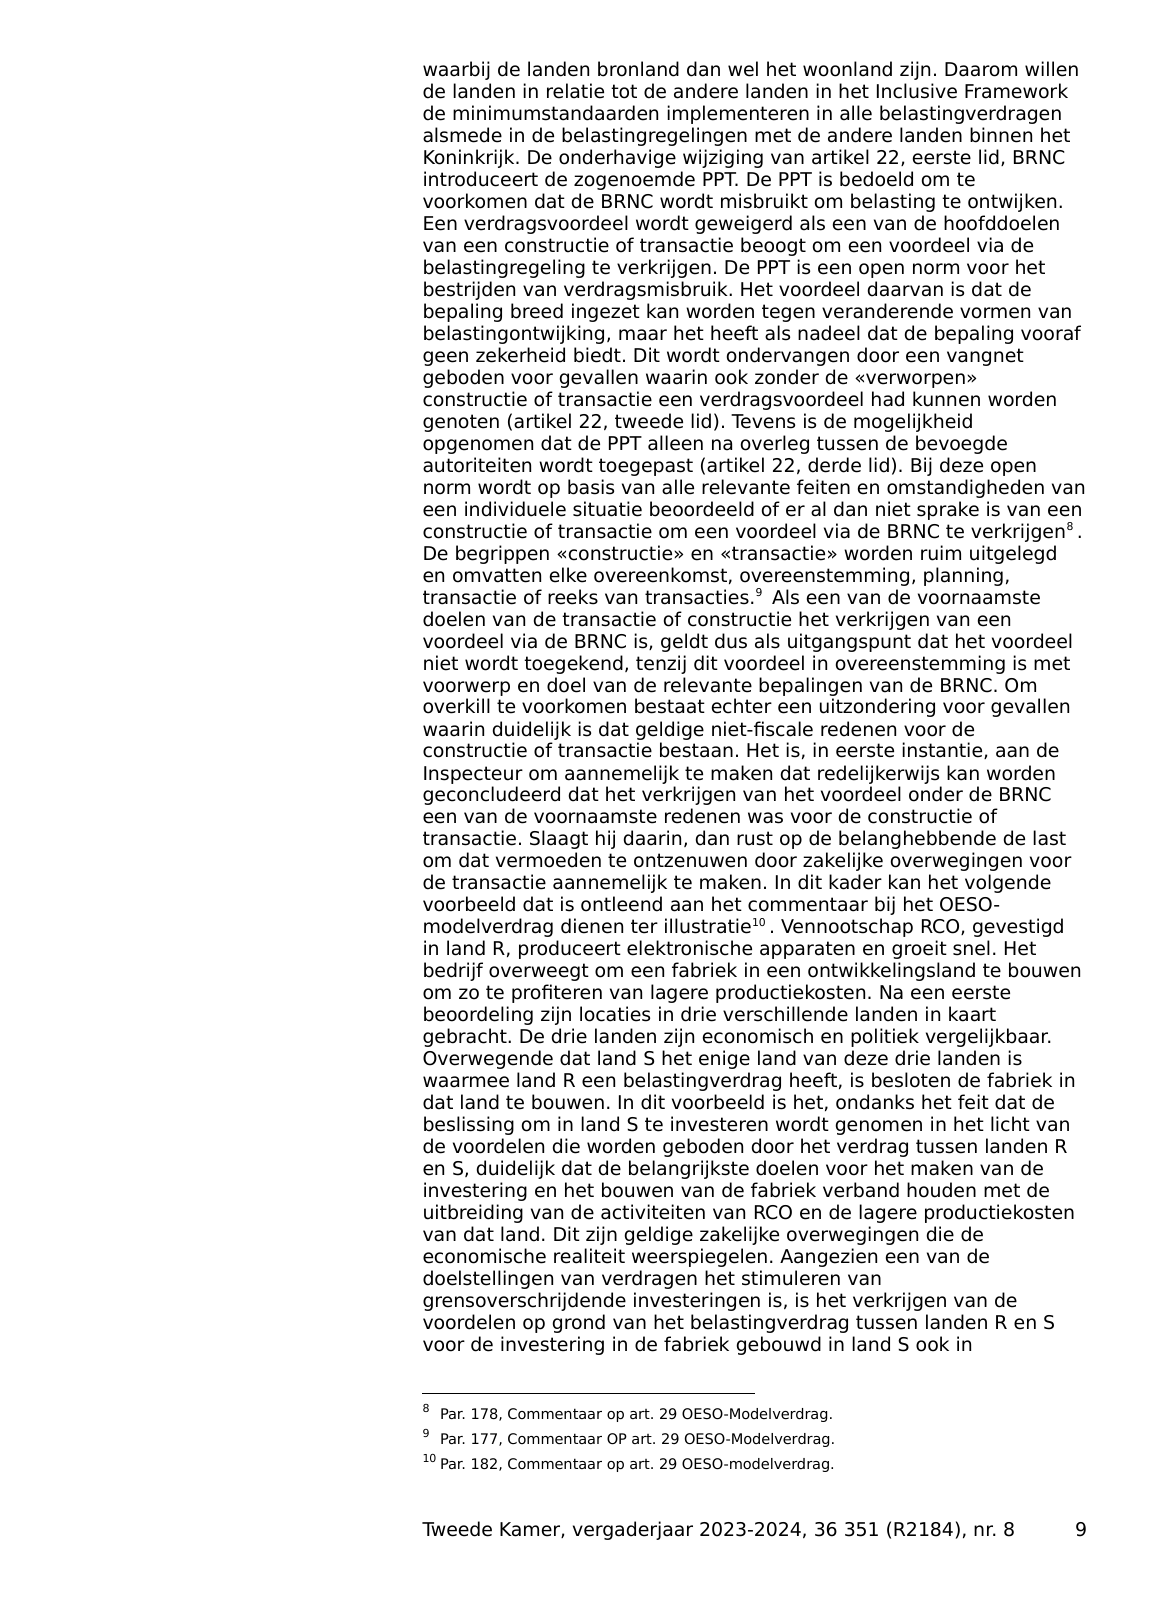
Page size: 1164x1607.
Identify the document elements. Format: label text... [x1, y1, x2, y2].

text waarbij de landen bronland dan wel het woonland zijn. Daarom willen de landen in relatie tot de andere landen in het Inclusive Framework de minimumstandaarden implementeren in alle belastingverdragen alsmede in de belastingregelingen met de andere landen binnen het Koninkrijk. De onderhavige wijziging van artikel 22, eerste lid, BRNC introduceert de zogenoemde PPT. De PPT is bedoeld om te voorkomen dat de BRNC wordt misbruikt om belasting te ontwijken. Een verdragsvoordeel wordt geweigerd als een van de hoofddoelen van een constructie of transactie beoogt om een voordeel via de belastingregeling te verkrijgen. De PPT is een open norm voor het bestrijden van verdragsmisbruik. Het voordeel daarvan is dat de bepaling breed ingezet kan worden tegen veranderende vormen van belastingontwijking, maar het heeft als nadeel dat de bepaling vooraf geen zekerheid biedt. Dit wordt ondervangen door een vangnet geboden voor gevallen waarin ook zonder de «verworpen» constructie of transactie een verdragsvoordeel had kunnen worden genoten (artikel 22, tweede lid). Tevens is de mogelijkheid opgenomen dat de PPT alleen na overleg tussen de bevoegde autoriteiten wordt toegepast (artikel 22, derde lid). Bij deze open norm wordt op basis van alle relevante feiten en omstandigheden van een individuele situatie beoordeeld of er al dan niet sprake is van een constructie of transactie om een voordeel via de BRNC te verkrijgen. De begrippen «constructie» en «transactie» worden ruim uitgelegd en omvatten elke overeenkomst, overeenstemming, planning, transactie of reeks van transacties. Als een van de voornaamste doelen van de transactie of constructie het verkrijgen van een voordeel via de BRNC is, geldt dus als uitgangspunt dat het voordeel niet wordt toegekend, tenzij dit voordeel in overeenstemming is met voorwerp en doel van de relevante bepalingen van de BRNC. Om overkill te voorkomen bestaat echter een uitzondering voor gevallen waarin duidelijk is dat geldige niet-fiscale redenen voor de constructie of transactie bestaan. Het is, in eerste instantie, aan de Inspecteur om aannemelijk te maken dat redelijkerwijs kan worden geconcludeerd dat het verkrijgen van het voordeel onder de BRNC een van de voornaamste redenen was voor de constructie of transactie. Slaagt hij daarin, dan rust op de belanghebbende de last om dat vermoeden te ontzenuwen door zakelijke overwegingen voor de transactie aannemelijk te maken. In dit kader kan het volgende voorbeeld dat is ontleend aan het commentaar bij het OESO-modelverdrag dienen ter illustratie. Vennootschap RCO, gevestigd in land R, produceert elektronische apparaten en groeit snel. Het bedrijf overweegt om een fabriek in een ontwikkelingsland te bouwen om zo te profiteren van lagere productiekosten. Na een eerste beoordeling zijn locaties in drie verschillende landen in kaart gebracht. De drie landen zijn economisch en politiek vergelijkbaar. Overwegende dat land S het enige land van deze drie landen is waarmee land R een belastingverdrag heeft, is besloten de fabriek in dat land te bouwen. In dit voorbeeld is het, ondanks het feit dat de beslissing om in land S te investeren wordt genomen in het licht van de voordelen die worden geboden door het verdrag tussen landen R en S, duidelijk dat de belangrijkste doelen voor het maken van de investering en het bouwen van de fabriek verband houden met de uitbreiding van de activiteiten van RCO en de lagere productiekosten van dat land. Dit zijn geldige zakelijke overwegingen die de economische realiteit weerspiegelen. Aangezien een van de doelstellingen van verdragen het stimuleren van grensoverschrijdende investeringen is, is het verkrijgen van de voordelen op grond van het belastingverdrag tussen landen R en S voor de investering in de fabriek gebouwd in land S ook in [422, 59, 1087, 1356]
text Par. 178, Commentaar op art. 29 OESO-Modelverdrag. [422, 1402, 1087, 1424]
text Par. 177, Commentaar OP art. 29 OESO-Modelverdrag. [422, 1427, 1087, 1449]
text Par. 182, Commentaar op art. 29 OESO-modelverdrag. [422, 1452, 1087, 1474]
